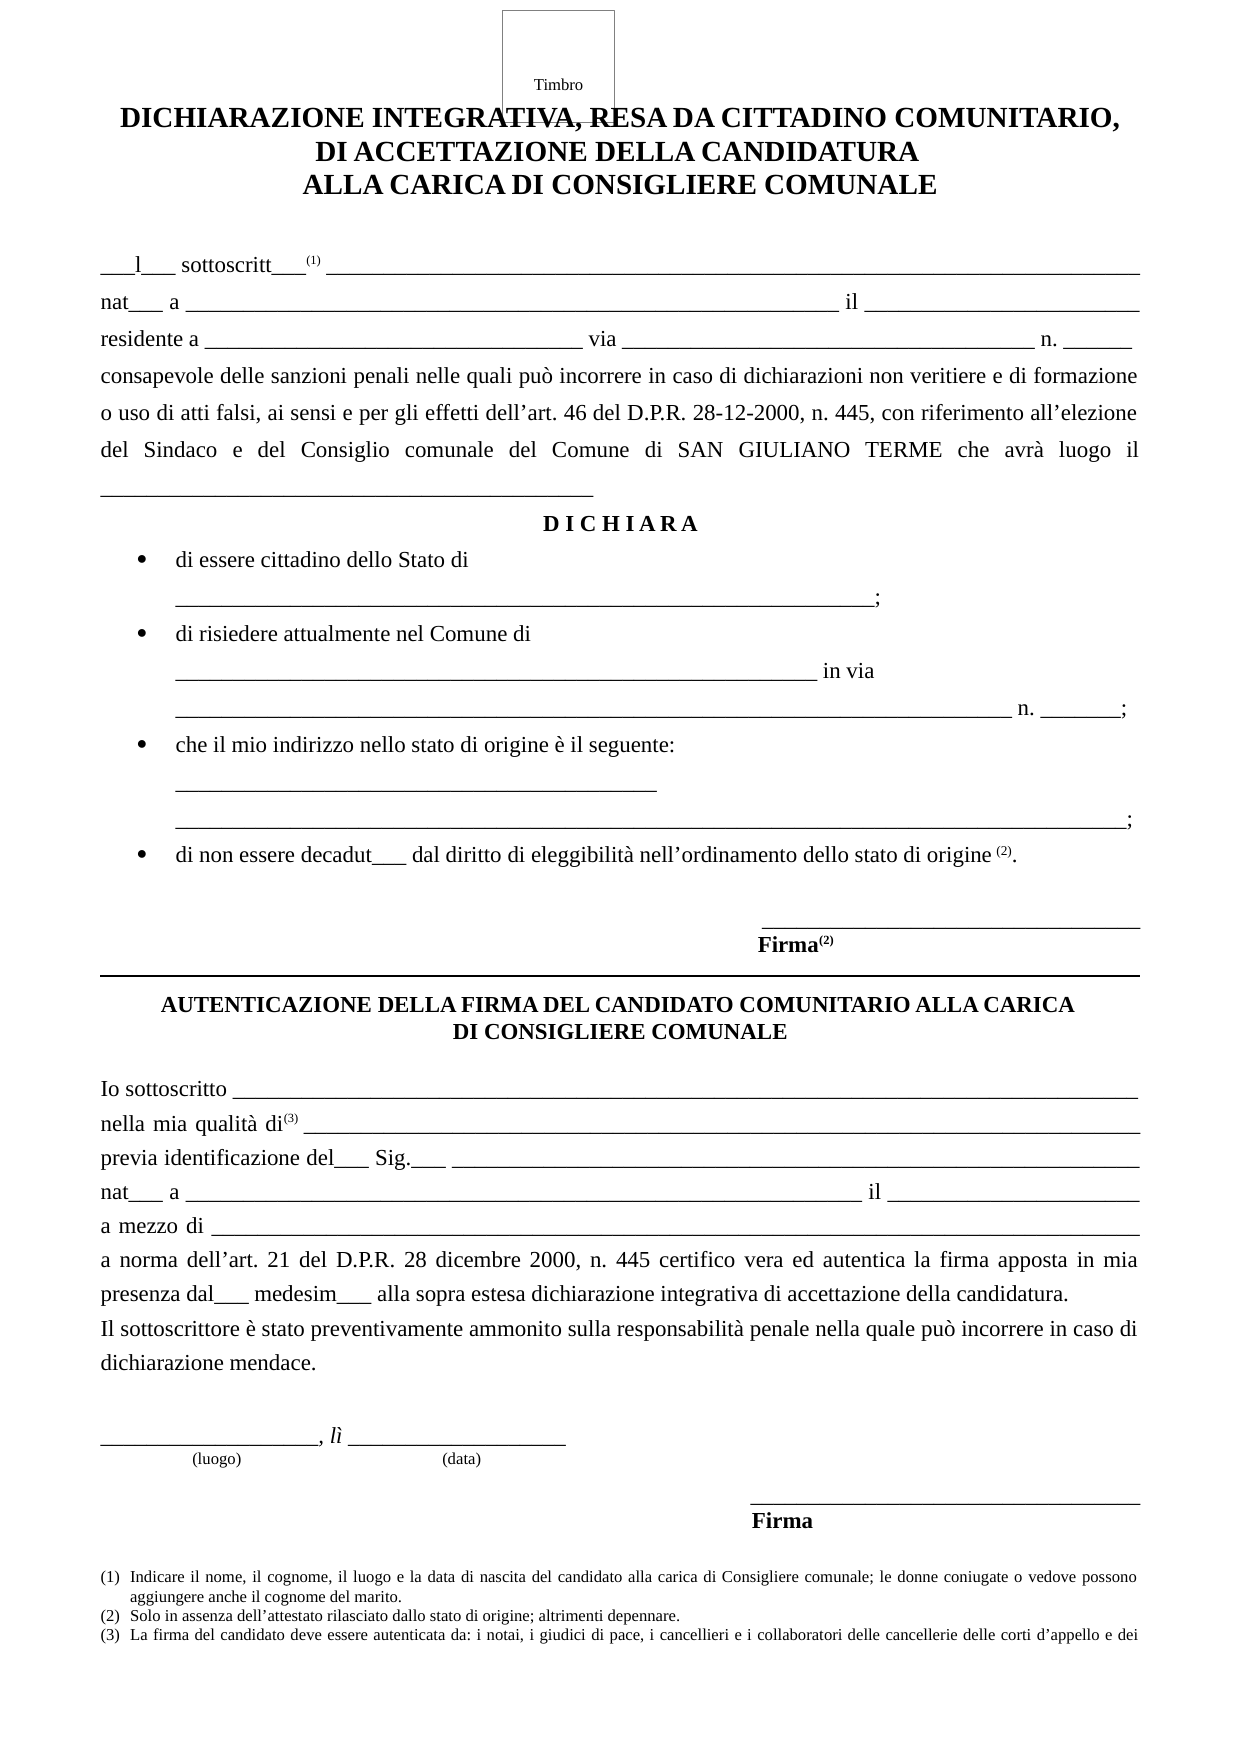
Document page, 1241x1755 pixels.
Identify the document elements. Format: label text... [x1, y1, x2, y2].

text consapevole delle sanzioni penali nelle quali può incorrere in caso di dichiarazioni non veritiere e di formazione o uso di atti falsi, ai sensi e per gli effetti dell’art. 46 del D.P.R. 28-12-2000, n. 445, con riferimento all’elezione del Sindaco e del Consiglio comunale del Comune di SAN GIULIANO TERME che avrà luogo il ___________________________________________ [100, 362, 1140, 499]
list di essere cittadino dello Stato di _____________________________________________________________; [138, 546, 1140, 610]
text DI ACCETTAZIONE DELLA CANDIDATURA [100, 134, 1140, 167]
text Il sottoscrittore è stato preventivamente ammonito sulla responsabilità penale nella quale può incorrere in caso di dichiarazione mendace. [100, 1314, 1140, 1375]
text Firma [100, 1507, 1140, 1534]
text DICHIARAZIONE INTEGRATIVA, RESA DA CITTADINO COMUNITARIO, [100, 100, 1140, 134]
text D I C H I A R A [100, 509, 1140, 536]
text (3) La firma del candidato deve essere autenticata da: i notai, i giudici di pace, i cancellieri e i collaboratori delle cancellerie delle corti d’appello e dei [100, 1625, 1140, 1644]
text AUTENTICAZIONE DELLA FIRMA DEL CANDIDATO COMUNITARIO ALLA CARICA [100, 991, 1140, 1018]
list che il mio indirizzo nello stato di origine è il seguente: __________________________________________ ___________________________________________________________________________________; [138, 731, 1140, 831]
text ALLA CARICA DI CONSIGLIERE COMUNALE [100, 167, 1140, 201]
text (2) Solo in assenza dell’attestato rilasciato dallo stato di origine; altrimenti depennare. [100, 1606, 1140, 1625]
text ___________________, lì ___________________ [100, 1422, 1140, 1449]
text Io sottoscritto _______________________________________________________________________________ [100, 1075, 1140, 1102]
text (luogo) (data) [100, 1449, 1140, 1468]
text __________________________________ [100, 1481, 1140, 1507]
text DI CONSIGLIERE COMUNALE [100, 1018, 1140, 1044]
text nat___ a _________________________________________________________ il ________________________ residente a _________________________________ via ____________________________________ n. ______ [100, 288, 1140, 352]
text ___l___ sottoscritt___(1) _______________________________________________________________________ [100, 251, 1140, 278]
text Firma(2) [100, 931, 1140, 957]
text nella mia qualità di(3) _________________________________________________________________________ previa identificazione del___ Sig.___ ____________________________________________________________ nat___ a ___________________________________________________________ il ______________________ a mezzo di _________________________________________________________________________________ a norma dell’art. 21 del D.P.R. 28 dicembre 2000, n. 445 certifico vera ed autentica la firma apposta in mia presenza dal___ medesim___ alla sopra estesa dichiarazione integrativa di accettazione della candidatura. [100, 1109, 1140, 1307]
text _________________________________ [100, 905, 1140, 931]
list di risiedere attualmente nel Comune di ________________________________________________________ in via _________________________________________________________________________ n. _______; [138, 620, 1140, 720]
text (1) Indicare il nome, il cognome, il luogo e la data di nascita del candidato alla carica di Consigliere comunale; le donne coniugate o vedove possono aggiungere anche il cognome del marito. [100, 1567, 1140, 1606]
list di non essere decadut___ dal diritto di eleggibilità nell’ordinamento dello stato di origine (2). [138, 841, 1140, 868]
